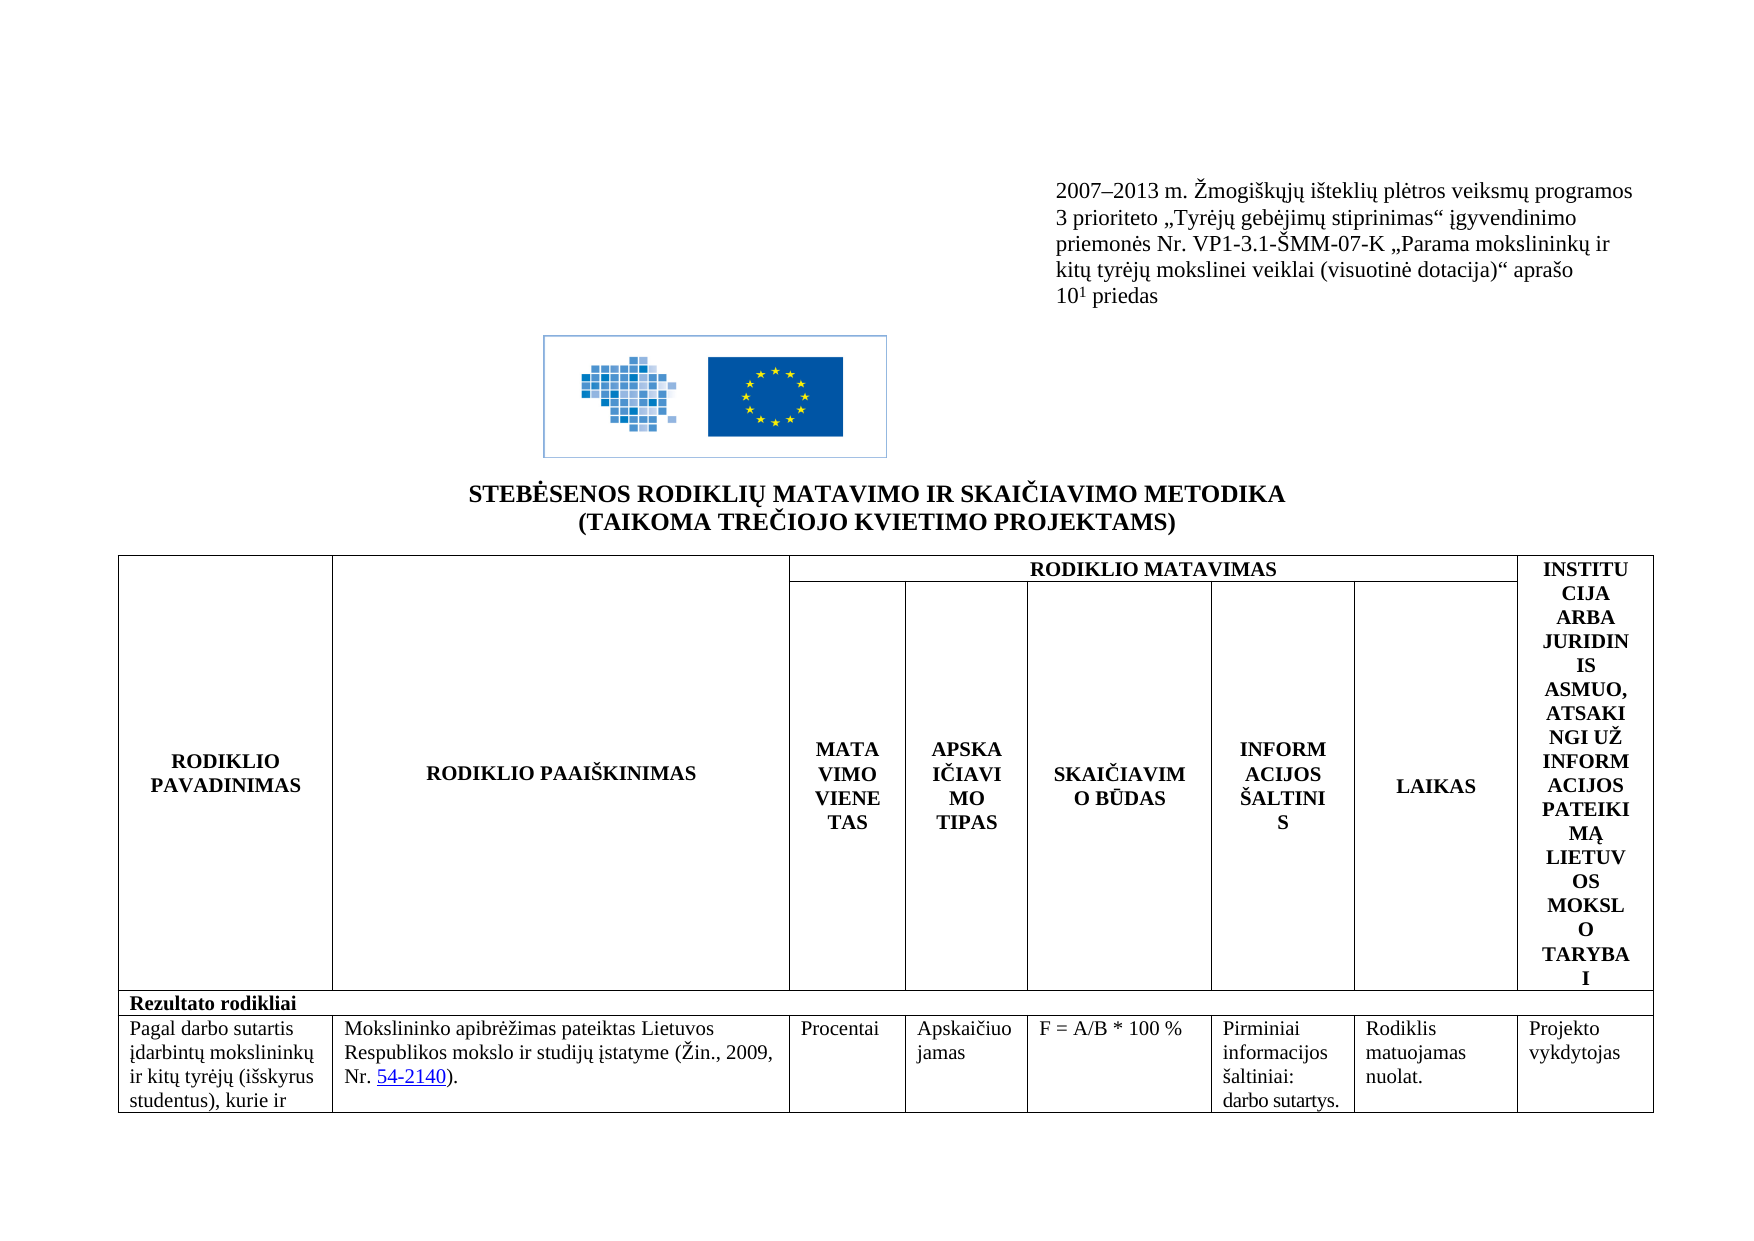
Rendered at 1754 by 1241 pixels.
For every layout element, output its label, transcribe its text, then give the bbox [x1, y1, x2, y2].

text (taikoma trečiojo kvietimo projektams) [118, 507, 1636, 536]
table_cell F = A/B * 100 % [1028, 1016, 1211, 1112]
table_header RODIKLIO MATAVIMAS [790, 556, 1517, 581]
table_cell APSKAIČIAVIMO TIPAS [906, 582, 1027, 989]
table_header Institucija arba jurIdinis asmuo, atsakingi už informacijos pateikimą LIETUVOS MOKSLO TARYBAI [1518, 556, 1653, 989]
table_cell Pirminiai informacijos šaltiniai: darbo sutartys. [1212, 1016, 1354, 1112]
text 2007–2013 m. Žmogiškųjų išteklių plėtros veiksmų programos 3 prioriteto „Tyrėjų gebėjimų stiprinimas“ įgyvendinimo priemonės Nr. VP1-3.1-ŠMM-07-K „Parama mokslininkų ir kitų tyrėjų mokslinei veiklai (visuotinė dotacija)“ aprašo [1056, 177, 1636, 283]
table_cell Mokslininko apibrėžimas pateiktas Lietuvos Respublikos mokslo ir studijų įstatyme (Žin., 2009, Nr. 54-2140). [333, 1016, 789, 1112]
table_cell Procentai [790, 1016, 905, 1112]
table_cell Rezultato rodikliai [119, 991, 1653, 1015]
table_cell MATAVIMO VIENETAS [790, 582, 905, 989]
table_cell Projekto vykdytojas [1518, 1016, 1653, 1112]
table_cell Apskaičiuojamas [906, 1016, 1027, 1112]
text 101 priedas [1056, 283, 1636, 309]
table_cell INFORMACIJOS ŠALTINIS [1212, 582, 1354, 989]
table_cell Rodiklis matuojamas nuolat. [1355, 1016, 1517, 1112]
text STEBĖSENOS RODIKLIŲ matavimo ir skaičiavimo metodika [118, 479, 1636, 507]
table_header RODIKLIO PAAIŠKINIMAS [333, 556, 789, 989]
table_cell Pagal darbo sutartis įdarbintų mokslininkų ir kitų tyrėjų (išskyrus studentus), kurie ir [119, 1016, 332, 1112]
table_cell SKAIČIAVIMO BŪDAS [1028, 582, 1211, 989]
table_header RODIKLIO PAVADINIMAS [119, 556, 332, 989]
table_cell LAIKAS [1355, 582, 1517, 989]
